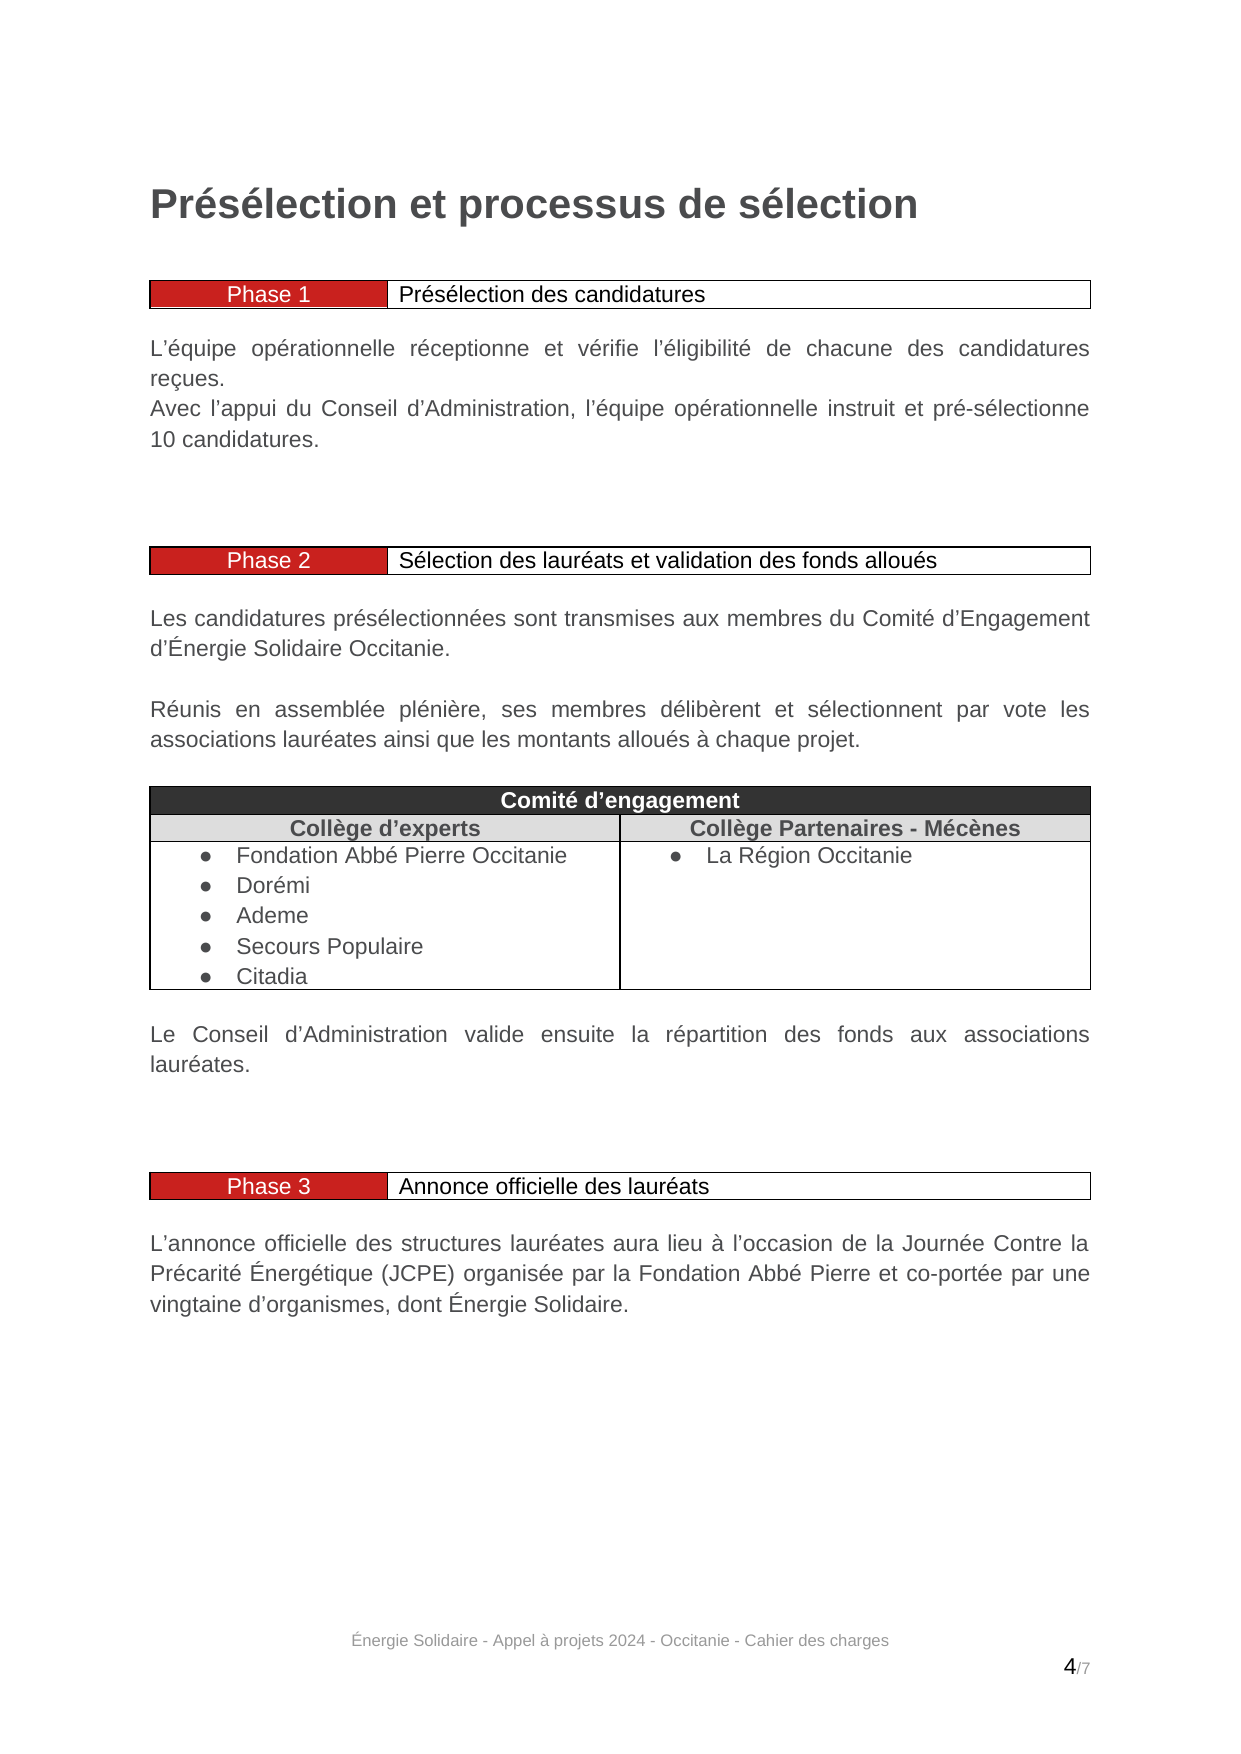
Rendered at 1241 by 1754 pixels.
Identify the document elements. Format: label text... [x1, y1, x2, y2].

table_header Annonce officielle des lauréats [388, 1173, 1090, 1199]
table_cell Collège Partenaires - Mécènes [621, 815, 1090, 841]
table_cell Collège d’experts [151, 815, 619, 841]
table_header Comité d’engagement [151, 787, 1090, 814]
text L’annonce officielle des structures lauréates aura lieu à l’occasion de la Journée Contre la Précarité Énergétique (JCPE) organisée par la Fondation Abbé Pierre et co-portée par une vingtaine d’organismes, dont Énergie Solidaire. [150, 1230, 1090, 1317]
table_header Présélection des candidatures [388, 281, 1090, 307]
text Réunis en assemblée plénière, ses membres délibèrent et sélectionnent par vote les associations lauréates ainsi que les montants alloués à chaque projet. [150, 696, 1090, 752]
text Avec l’appui du Conseil d’Administration, l’équipe opérationnelle instruit et pré-sélectionne 10 candidatures. [150, 395, 1090, 452]
table_cell Fondation Abbé Pierre Occitanie Dorémi Ademe Secours Populaire Citadia [151, 842, 619, 989]
table_header Phase 3 [151, 1173, 387, 1199]
text L’équipe opérationnelle réceptionne et vérifie l’éligibilité de chacune des candidatures reçues. [150, 335, 1090, 391]
subtitle Présélection et processus de sélection [150, 179, 1090, 227]
text Les candidatures présélectionnées sont transmises aux membres du Comité d’Engagement d’Énergie Solidaire Occitanie. [150, 605, 1090, 662]
text Le Conseil d’Administration valide ensuite la répartition des fonds aux associations lauréates. [150, 1021, 1090, 1077]
table_header Sélection des lauréats et validation des fonds alloués [388, 548, 1090, 574]
table_header Phase 2 [151, 548, 387, 574]
table_header Phase 1 [151, 281, 387, 307]
table_cell La Région Occitanie [621, 842, 1090, 989]
